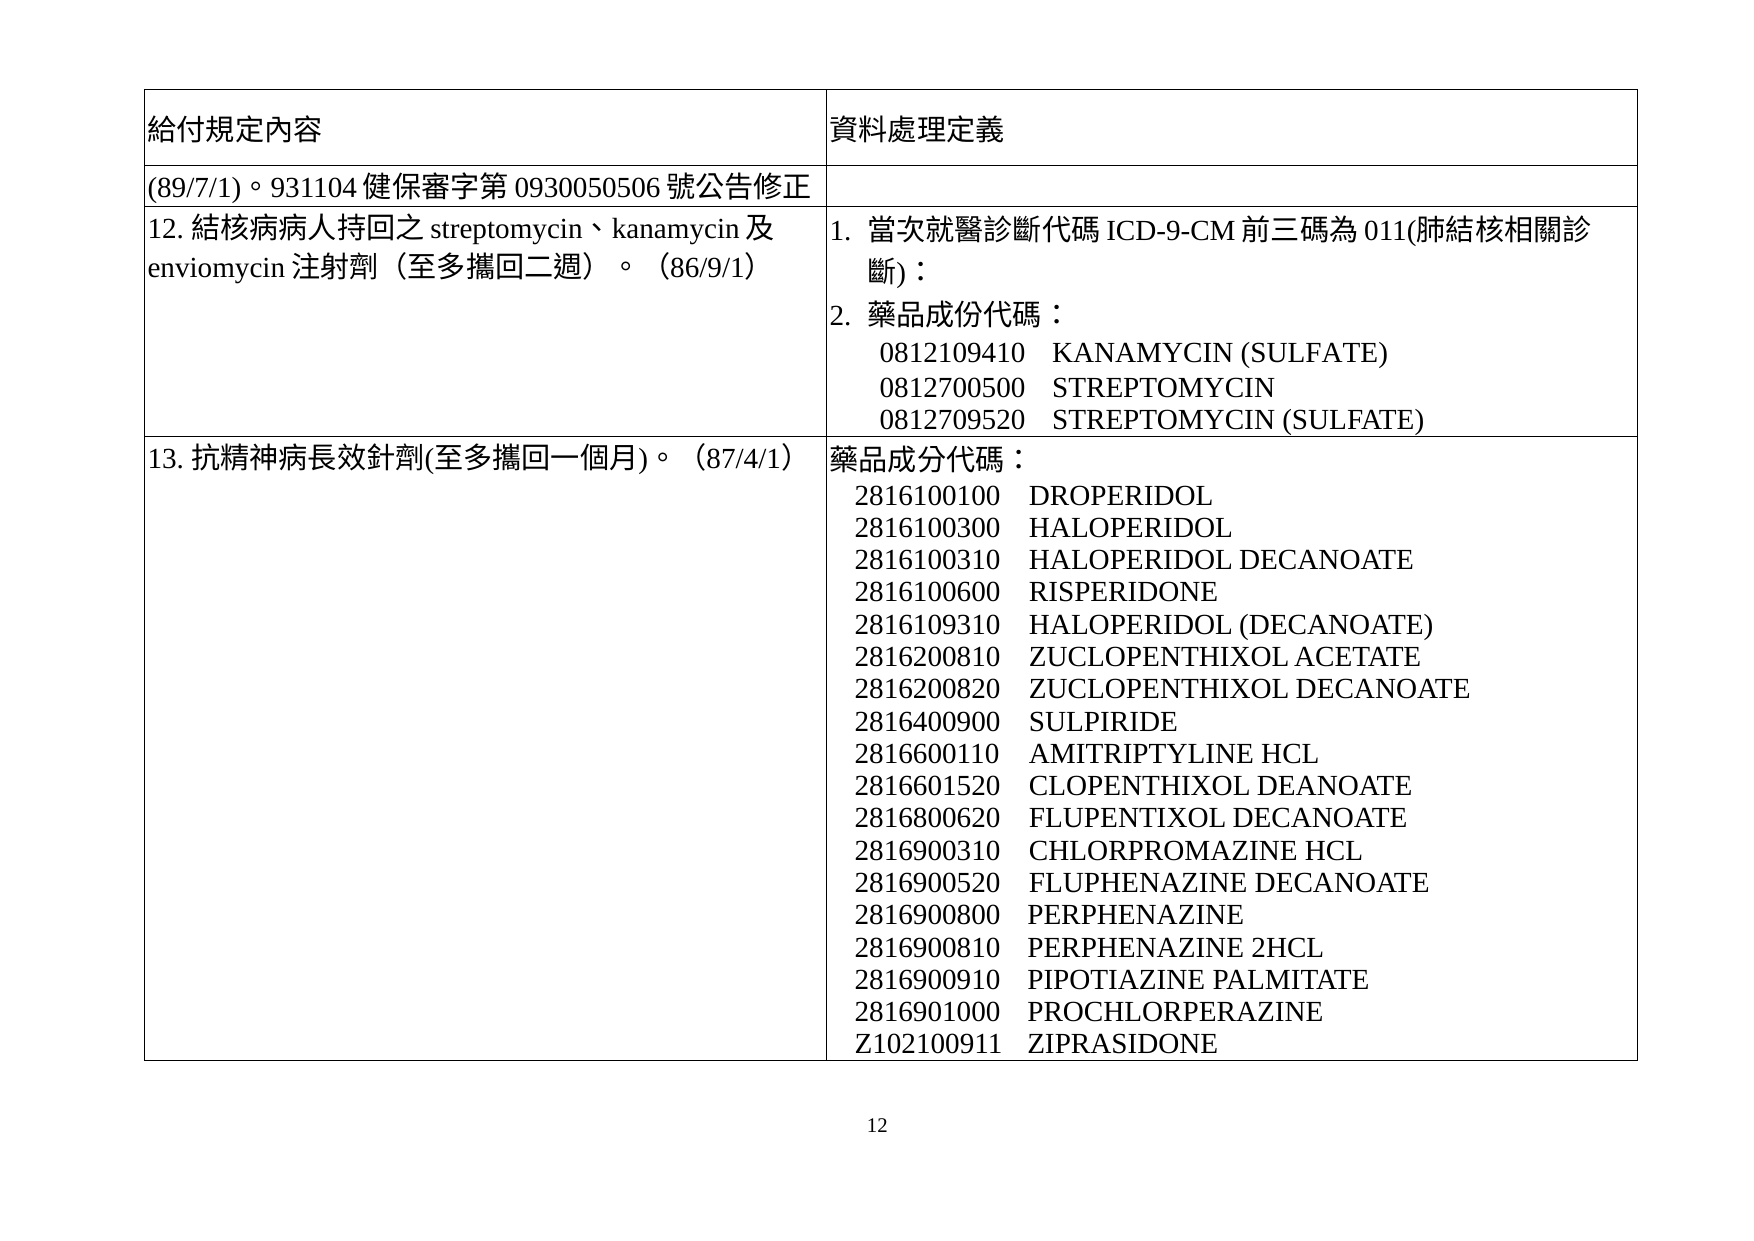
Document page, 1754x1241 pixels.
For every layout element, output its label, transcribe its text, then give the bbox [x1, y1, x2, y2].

table_header 給付規定內容 [145, 90, 826, 165]
table_cell (89/7/1)。931104健保審字第0930050506號公告修正 [145, 166, 826, 206]
table_cell 13. 抗精神病長效針劑(至多攜回一個月)。（87/4/1） [145, 437, 826, 1060]
table_cell 當次就醫診斷代碼ICD-9-CM前三碼為011(肺結核相關診斷)： 藥品成份代碼： 0812109410 KANAMYCIN (SULFATE) 0812700500 STREPTOMYCIN 0812709520 STREPTOMYCIN (SULFATE) [827, 207, 1637, 436]
table_cell [827, 166, 1637, 206]
table_header 資料處理定義 [827, 90, 1637, 165]
table_cell 12. 結核病病人持回之streptomycin、kanamycin及enviomycin注射劑（至多攜回二週）。（86/9/1） [145, 207, 826, 436]
table_cell 藥品成分代碼： 2816100100 DROPERIDOL 2816100300 HALOPERIDOL 2816100310 HALOPERIDOL DECANOATE 2816100600 RISPERIDONE 2816109310 HALOPERIDOL (DECANOATE) 2816200810 ZUCLOPENTHIXOL ACETATE 2816200820 ZUCLOPENTHIXOL DECANOATE 2816400900 SULPIRIDE 2816600110 AMITRIPTYLINE HCL 2816601520 CLOPENTHIXOL DEANOATE 2816800620 FLUPENTIXOL DECANOATE 2816900310 CHLORPROMAZINE HCL 2816900520 FLUPHENAZINE DECANOATE 2816900800 PERPHENAZINE 2816900810 PERPHENAZINE 2HCL 2816900910 PIPOTIAZINE PALMITATE 2816901000 PROCHLORPERAZINE Z102100911 ZIPRASIDONE [827, 437, 1637, 1060]
